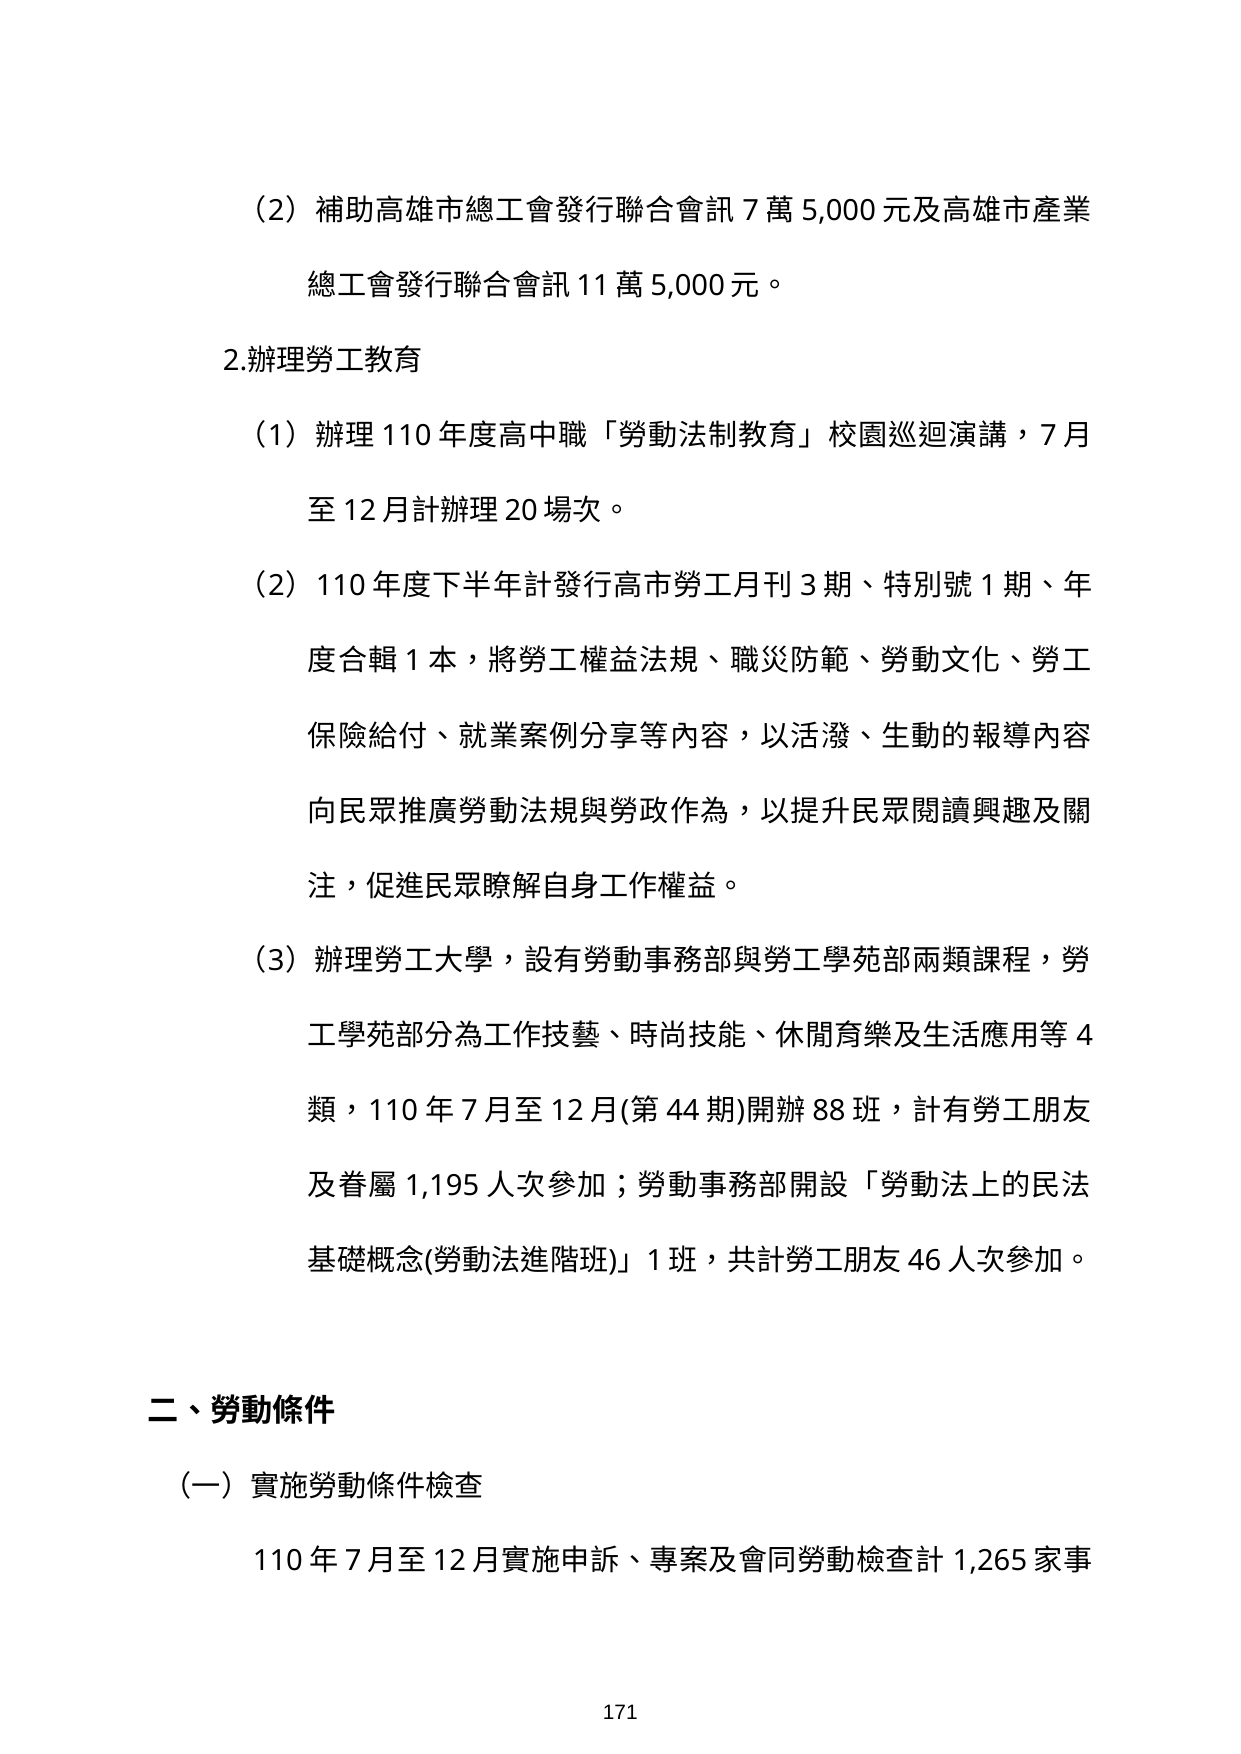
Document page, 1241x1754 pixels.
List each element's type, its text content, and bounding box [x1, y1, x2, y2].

text （2）補助高雄市總工會發行聯合會訊7萬5,000元及高雄市產業總工會發行聯合會訊11萬5,000元。 [238, 164, 1092, 314]
text （3）辦理勞工大學，設有勞動事務部與勞工學苑部兩類課程，勞工學苑部分為工作技藝、時尚技能、休閒育樂及生活應用等4類，110年7月至12月(第44期)開辦88班，計有勞工朋友及眷屬1,195人次參加；勞動事務部開設「勞動法上的民法基礎概念(勞動法進階班)」1班，共計勞工朋友46人次參加。 [238, 914, 1092, 1289]
text 2.辦理勞工教育 [223, 314, 1092, 389]
text 二、勞動條件 [148, 1364, 1092, 1439]
text （2）110年度下半年計發行高市勞工月刊3期、特別號1期、年度合輯1本，將勞工權益法規、職災防範、勞動文化、勞工保險給付、就業案例分享等內容，以活潑、生動的報導內容向民眾推廣勞動法規與勞政作為，以提升民眾閱讀興趣及關注，促進民眾瞭解自身工作權益。 [238, 539, 1092, 914]
text （1）辦理110年度高中職「勞動法制教育」校園巡迴演講，7月至12月計辦理20場次。 [238, 389, 1092, 539]
text 110年7月至12月實施申訴、專案及會同勞動檢查計1,265家事 [253, 1514, 1092, 1589]
text （一）實施勞動條件檢查 [162, 1439, 1092, 1514]
